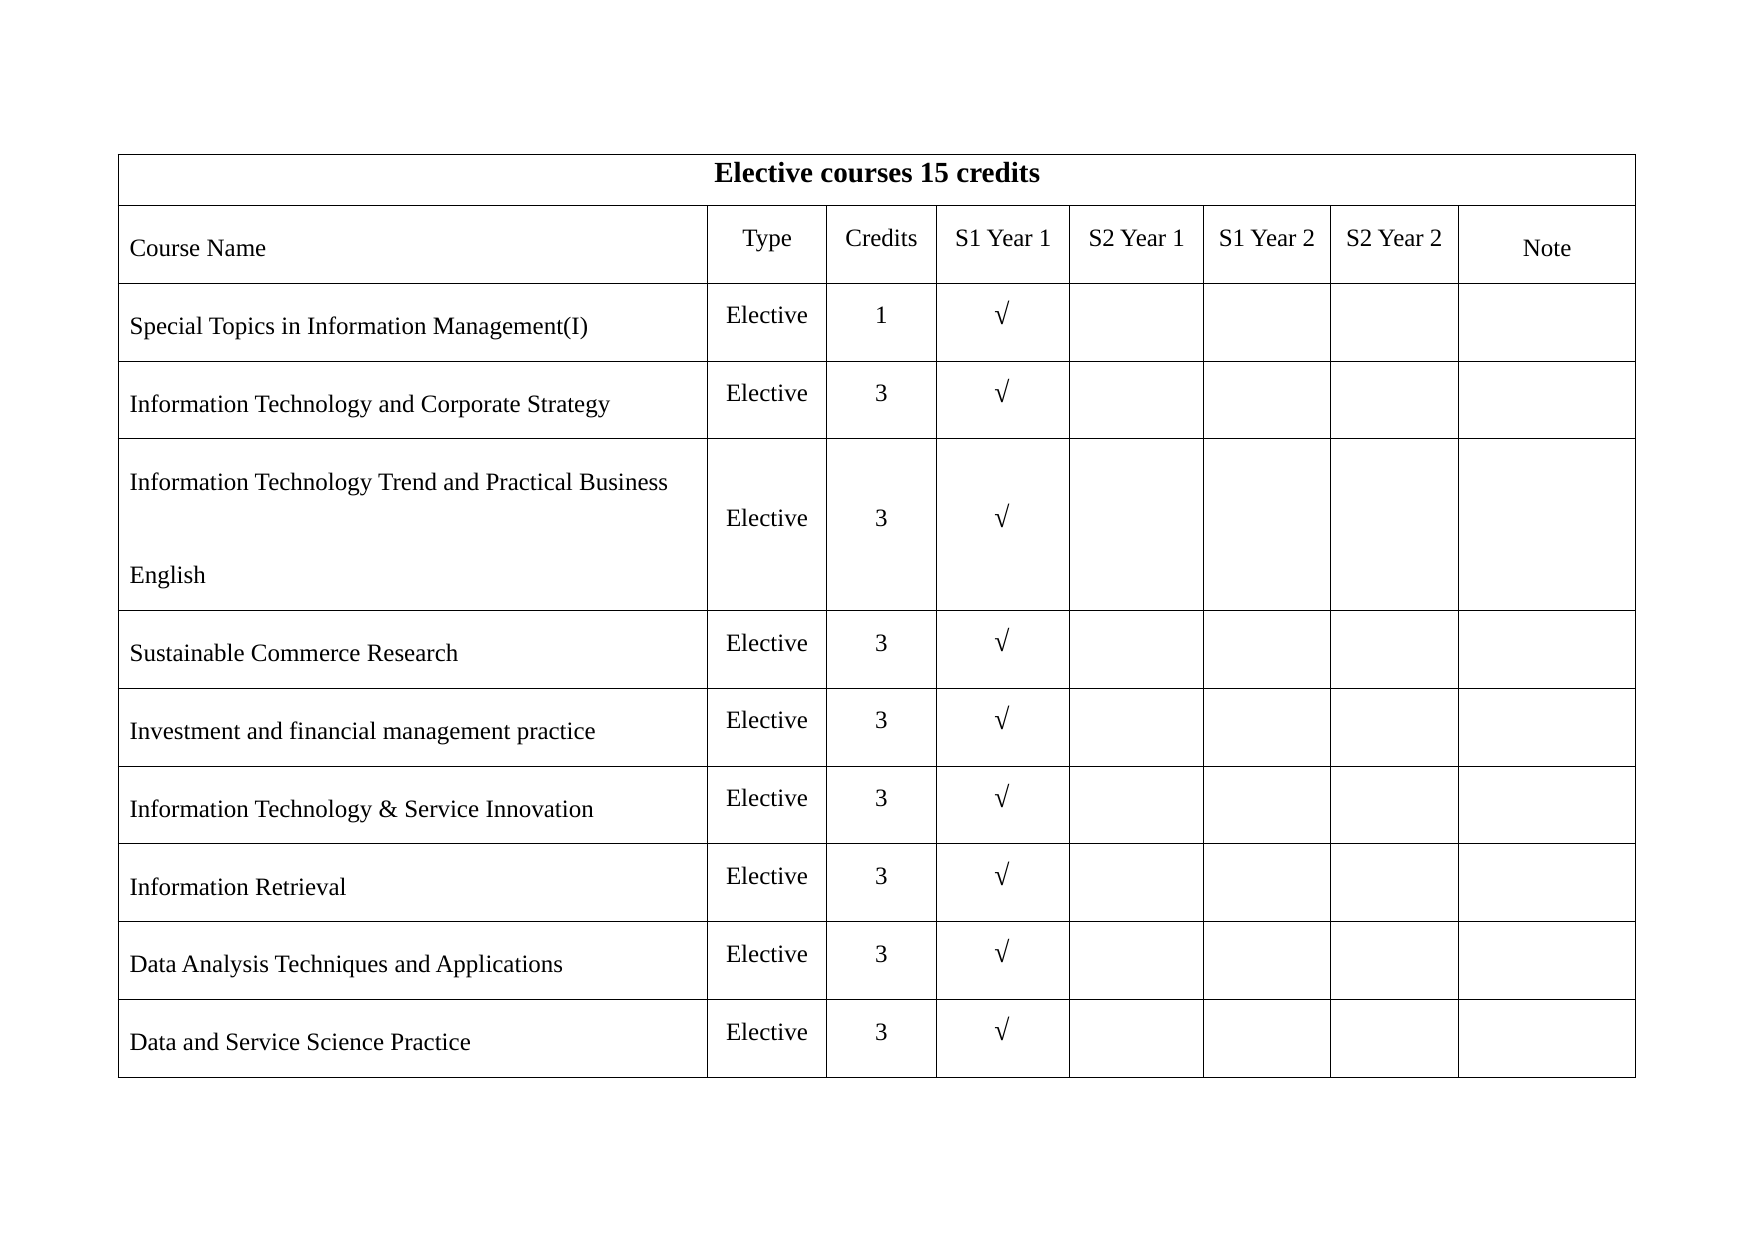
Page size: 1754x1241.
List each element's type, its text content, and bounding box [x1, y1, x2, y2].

table_cell [1204, 362, 1330, 438]
table_cell [1331, 362, 1458, 438]
table_cell Course Name [119, 206, 707, 283]
table_cell [937, 1000, 1069, 1077]
table_cell [1204, 284, 1330, 361]
table_cell [1331, 284, 1458, 361]
table_cell [1204, 689, 1330, 766]
table_cell Investment and financial management practice [119, 689, 707, 766]
table_cell [1204, 439, 1330, 610]
table_cell 1 [827, 284, 936, 361]
table_cell S1 Year 2 [1204, 206, 1330, 283]
table_cell [1204, 844, 1330, 921]
table_cell 3 [827, 362, 936, 438]
table_cell [1204, 922, 1330, 999]
table_cell [937, 844, 1069, 921]
table_cell Elective [708, 844, 826, 921]
table_cell [1070, 844, 1203, 921]
table_cell Information Technology and Corporate Strategy [119, 362, 707, 438]
table_cell Sustainable Commerce Research [119, 611, 707, 688]
table_cell [1331, 922, 1458, 999]
table_cell [1204, 611, 1330, 688]
table_cell [1459, 922, 1635, 999]
table_cell Elective [708, 284, 826, 361]
table_cell 3 [827, 844, 936, 921]
table_cell [937, 439, 1069, 610]
table_cell [1459, 611, 1635, 688]
table_cell 3 [827, 1000, 936, 1077]
table_cell [937, 922, 1069, 999]
table_cell Information Technology & Service Innovation [119, 767, 707, 843]
table_cell [937, 767, 1069, 843]
table_cell [1204, 1000, 1330, 1077]
table_cell 3 [827, 611, 936, 688]
table_cell Data Analysis Techniques and Applications [119, 922, 707, 999]
table_cell Information Retrieval [119, 844, 707, 921]
table_cell [1070, 767, 1203, 843]
table_cell [937, 689, 1069, 766]
table_cell Special Topics in Information Management(I) [119, 284, 707, 361]
table_cell [1070, 689, 1203, 766]
table_cell [1459, 284, 1635, 361]
table_cell [937, 611, 1069, 688]
table_cell Elective [708, 362, 826, 438]
table_cell Data and Service Science Practice [119, 1000, 707, 1077]
table_cell Type [708, 206, 826, 283]
table_cell [1459, 1000, 1635, 1077]
table_cell [1331, 767, 1458, 843]
table_cell [1459, 844, 1635, 921]
table_cell [1459, 689, 1635, 766]
table_cell [1070, 439, 1203, 610]
table_cell [1331, 844, 1458, 921]
table_cell Elective [708, 1000, 826, 1077]
table_cell S2 Year 2 [1331, 206, 1458, 283]
table_cell 3 [827, 439, 936, 610]
table_cell [1459, 767, 1635, 843]
table_cell [1331, 1000, 1458, 1077]
table_cell Elective [708, 689, 826, 766]
table_cell [1331, 611, 1458, 688]
table_cell 3 [827, 922, 936, 999]
table_cell Information Technology Trend and Practical Business English [119, 439, 707, 610]
table_cell [1204, 767, 1330, 843]
table_cell [1070, 611, 1203, 688]
table_cell [1459, 362, 1635, 438]
table_cell S2 Year 1 [1070, 206, 1203, 283]
table_cell [937, 362, 1069, 438]
table_cell Note [1459, 206, 1635, 283]
table_cell Elective [708, 439, 826, 610]
table_cell [1070, 284, 1203, 361]
table_cell [1459, 439, 1635, 610]
table_cell 3 [827, 689, 936, 766]
table_cell Elective [708, 611, 826, 688]
table_cell [1070, 922, 1203, 999]
table_cell 3 [827, 767, 936, 843]
table_cell [1070, 1000, 1203, 1077]
table_cell [1331, 689, 1458, 766]
table_cell [937, 284, 1069, 361]
table_cell [1331, 439, 1458, 610]
table_cell Elective [708, 767, 826, 843]
table_cell Credits [827, 206, 936, 283]
table_header Elective courses 15 credits [119, 155, 1635, 205]
table_cell [1070, 362, 1203, 438]
table_cell S1 Year 1 [937, 206, 1069, 283]
table_cell Elective [708, 922, 826, 999]
